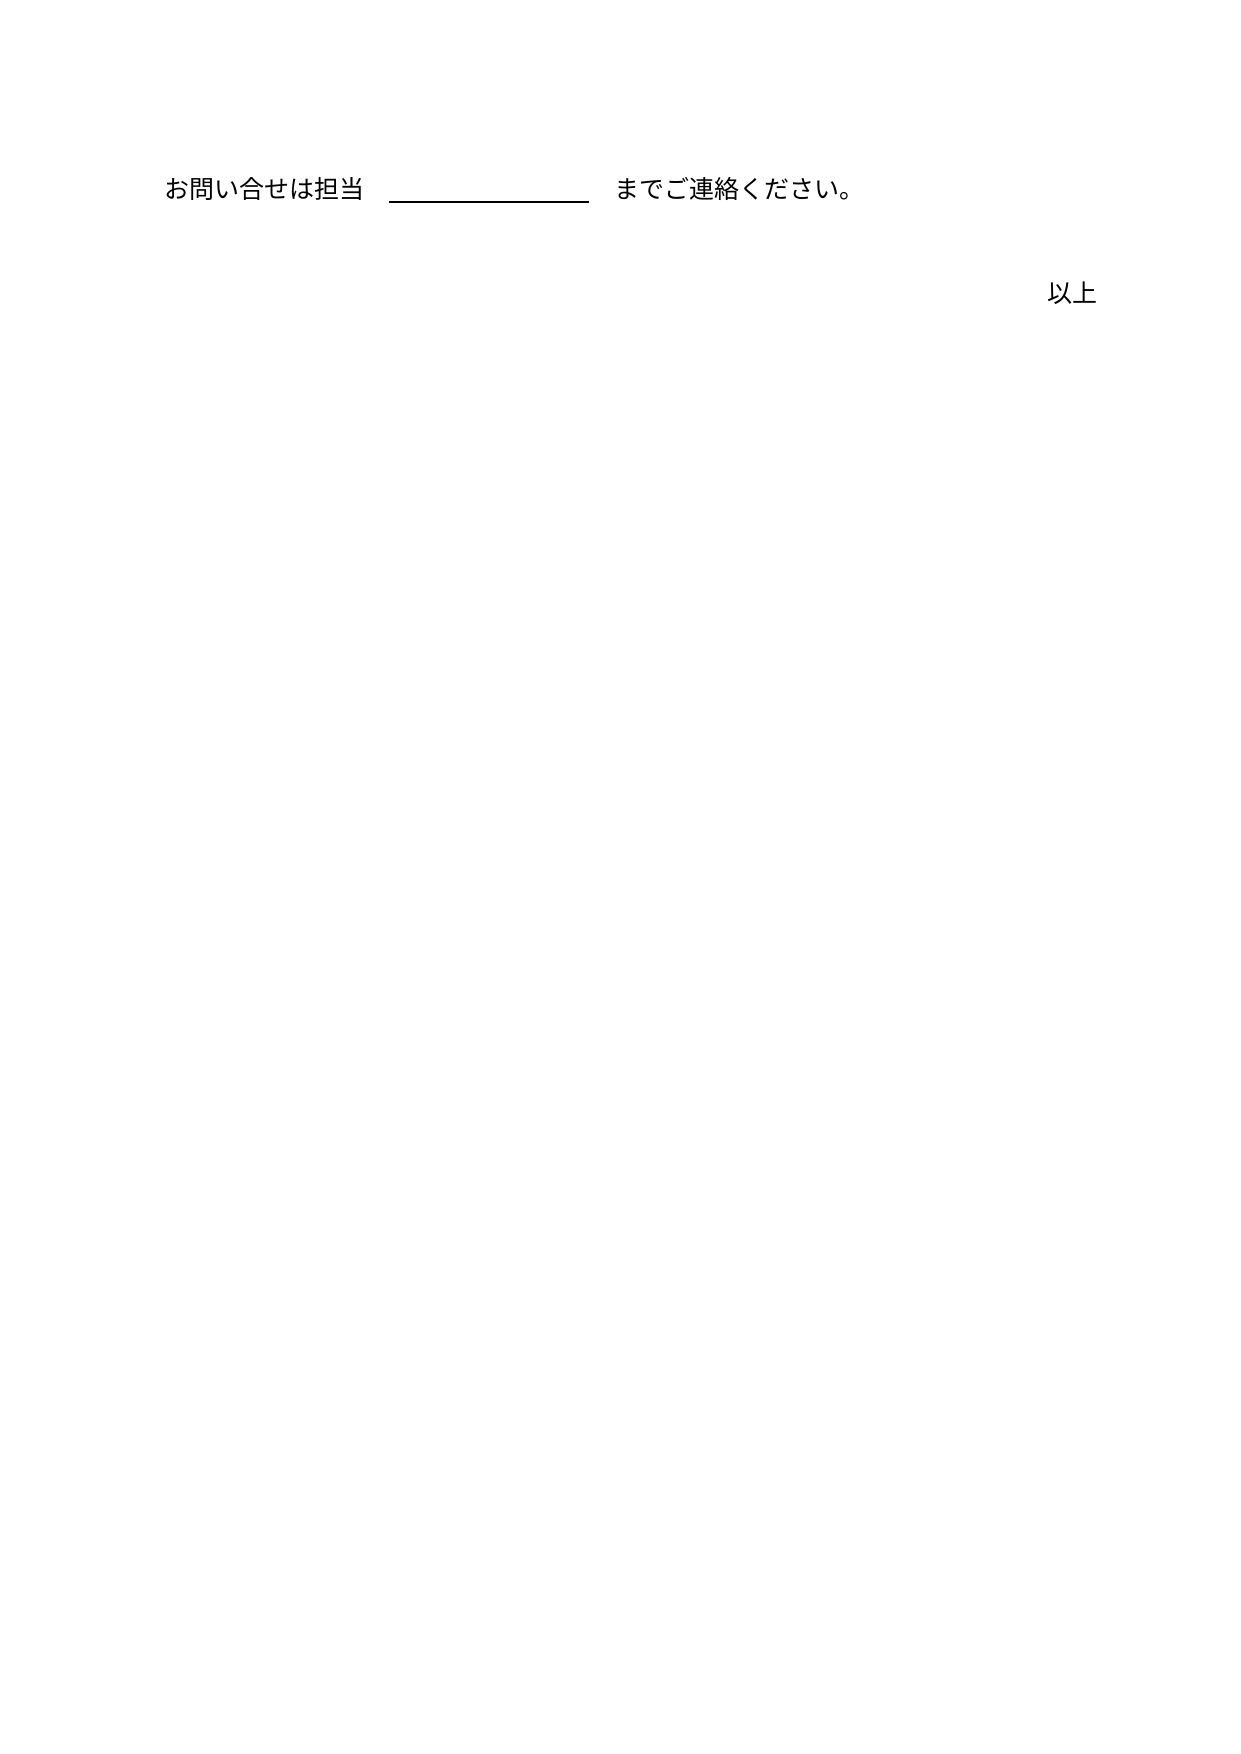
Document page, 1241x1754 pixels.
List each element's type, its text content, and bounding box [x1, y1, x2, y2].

table_cell [304, 118, 1107, 164]
table_cell [133, 118, 203, 164]
text 以上 [118, 274, 1122, 310]
table_cell [204, 118, 303, 164]
table_cell お問い合せは担当 までご連絡ください。 [133, 164, 1107, 210]
